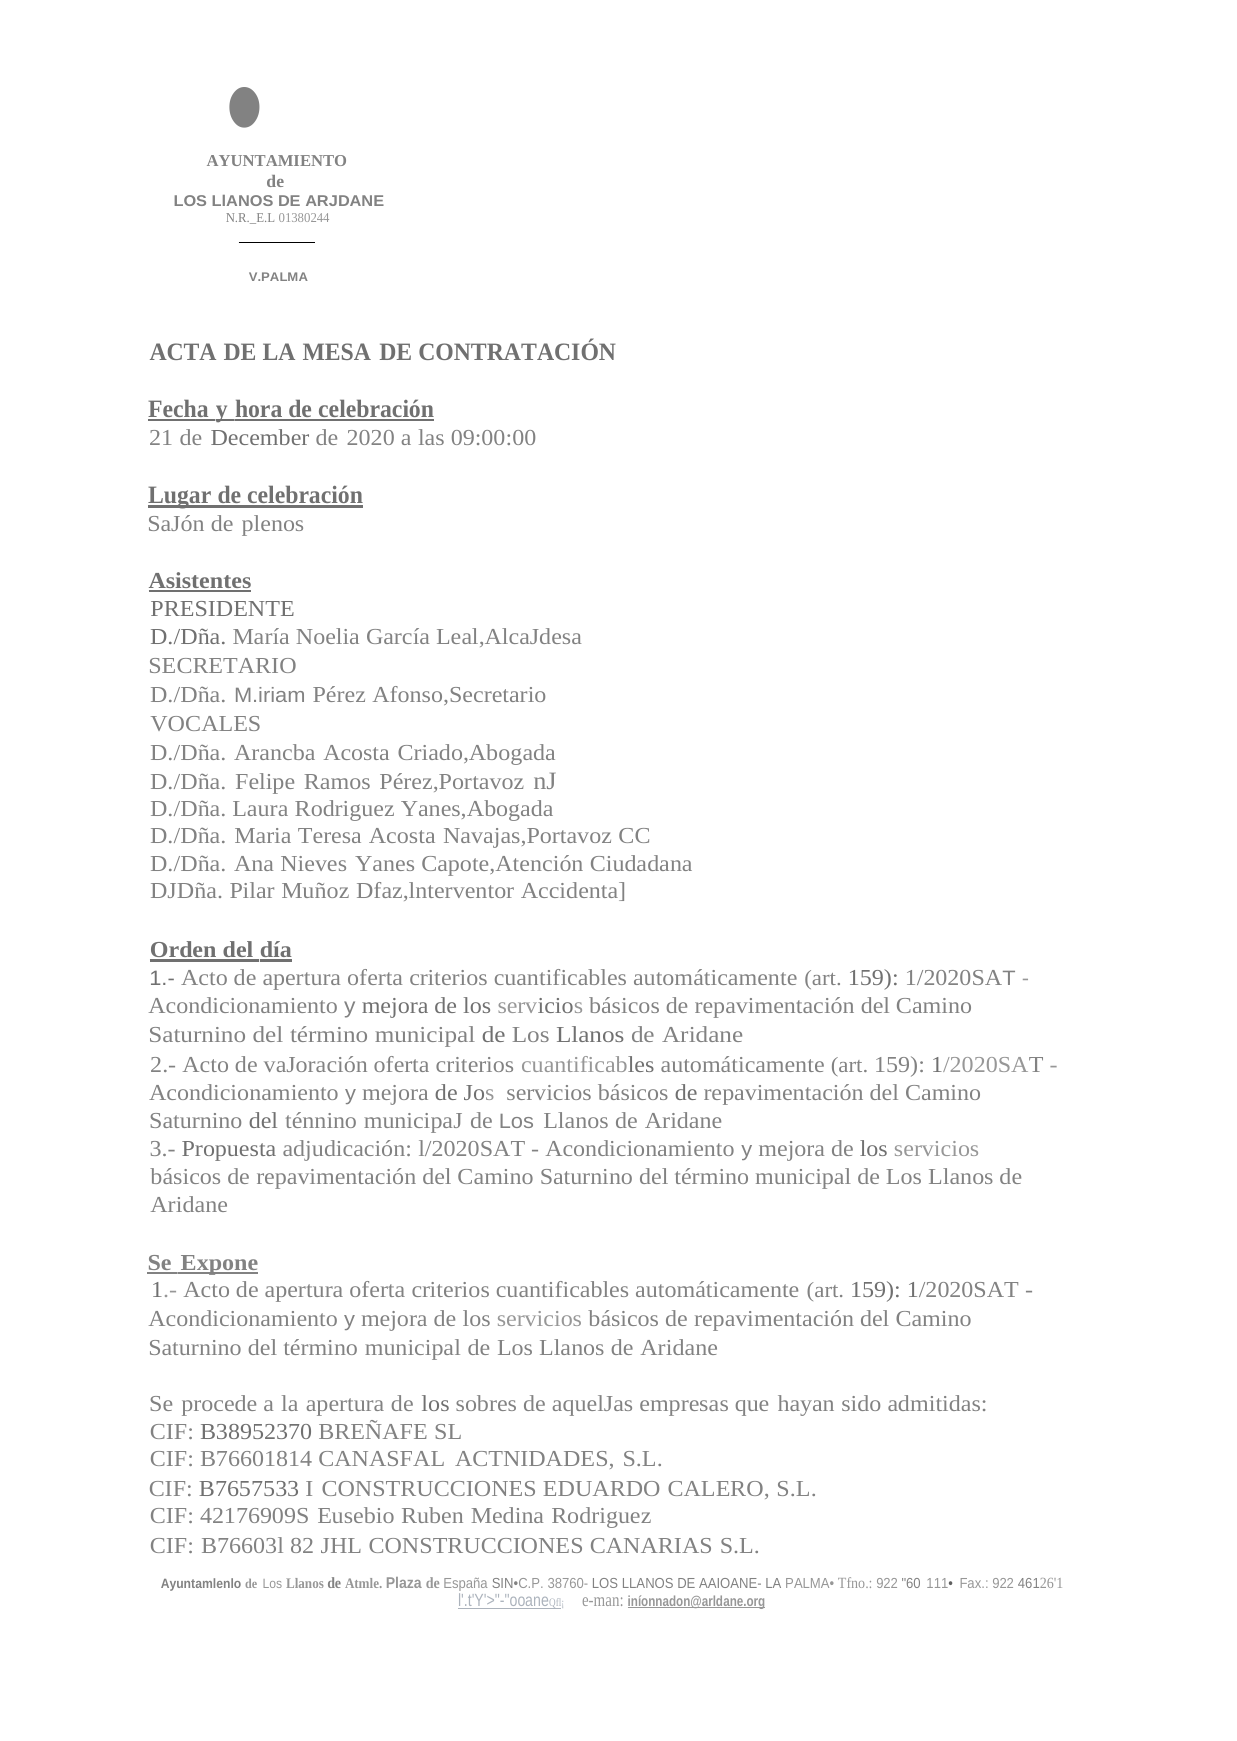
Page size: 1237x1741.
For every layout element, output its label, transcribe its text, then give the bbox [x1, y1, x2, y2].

text Se procede a la apertura de los sobres de aquelJas empresas que hayan sido admitidas: CIF: B38952370 BREÑAFE SL [149, 1390, 1023, 1444]
text AYUNTAMIENTO [167, 152, 225, 171]
text 2.- Acto de vaJoración oferta criterios cuantificables automáticamente (art. 159): 1/2020SAT - Acondicionamiento y mejora de Jos servicios básicos de repavimentación del Camino Saturnino del ténnino municipaJ de Los Llanos de Aridane [149, 1051, 1063, 1133]
text 21 de December de 2020 a las 09:00:00 [149, 424, 1080, 450]
text 3.- Propuesta adjudicación: l/2020SAT - Acondicionamiento y mejora de los servicios básicos de repavimentación del Camino Saturnino del término municipal de Los Llanos de Aridane [149, 1135, 1048, 1218]
text SaJón de plenos [147, 510, 1080, 536]
text V.PALMA [167, 269, 389, 284]
text [167, 171, 225, 191]
subtitle Asistentes [148, 567, 1080, 593]
text D./Dña. Arancba Acosta Criado,Abogada D./Dña. Felipe Ramos Pérez,Portavoz nJ D./Dña. Laura Rodriguez Yanes,Abogada [150, 739, 556, 821]
text CIF: 42176909S Eusebio Ruben Medina Rodriguez [149, 1503, 1080, 1529]
text D./Dña. María Noelia García Leal,AlcaJdesa SECRETARIO [148, 623, 655, 678]
subtitle Lugar de celebración [148, 480, 1080, 508]
text D./Dña. M.iriam Pérez Afonso,Secretario VOCALES [150, 681, 655, 736]
text D./Dña. Maria Teresa Acosta Navajas,Portavoz CC D./Dña. Ana Nieves Yanes Capote,Atención Ciudadana DJDña. Pilar Muñoz Dfaz,lnterventor Accidenta] [150, 822, 720, 904]
text 1.- Acto de apertura oferta criterios cuantificables automáticamente (art. 159): 1/2020SAT - Acondicionamiento y mejora de los servicios básicos de repavimentación del Camino Saturnino del término municipal de Los Llanos de Aridane [148, 1276, 1063, 1360]
text Fecha y hora de celebración [148, 394, 1080, 422]
subtitle ACTA DE LA MESA DE CONTRATACIÓN [149, 337, 1080, 365]
text CIF: B7657533 I CONSTRUCCIONES EDUARDO CALERO, S.L. [148, 1474, 1080, 1501]
subtitle Se Expone [147, 1249, 1080, 1275]
text PRESIDENTE [150, 595, 1080, 621]
text de [232, 171, 383, 191]
text • [225, 156, 232, 191]
text CIF: B76601814 CANASFAL ACTNIDADES, S.L. [149, 1446, 1080, 1472]
subtitle Orden del día [149, 936, 1080, 963]
text AYUNTAMIENTO [232, 152, 386, 171]
text N.R._E.L 01380244 [167, 210, 388, 225]
text 1.- Acto de apertura oferta criterios cuantificables automáticamente (art. 159): 1/2020SAT - Acondicionamiento y mejora de los servicios básicos de repavimentación del Camino Saturnino del término municipal de Los Llanos de Aridane [148, 963, 1063, 1048]
text CIF: B76603l 82 JHL CONSTRUCCIONES CANARIAS S.L. [149, 1532, 1080, 1558]
text LOS LlANOS DE ARJDANE [167, 193, 390, 210]
text • [225, 23, 232, 159]
text l'.t'Y'>"-"ooaneQfl¡ e-man: iníonnadon@arldane.org [143, 1591, 1080, 1610]
text Ayuntamlenlo de Los Llanos de Atmle. Plaza de España SIN•C.P. 38760- LOS LLANOS DE AAIOANE- LA PALMA• Tfno.: 922 "60 111• Fax.: 922 46126'1 [143, 1576, 1080, 1591]
